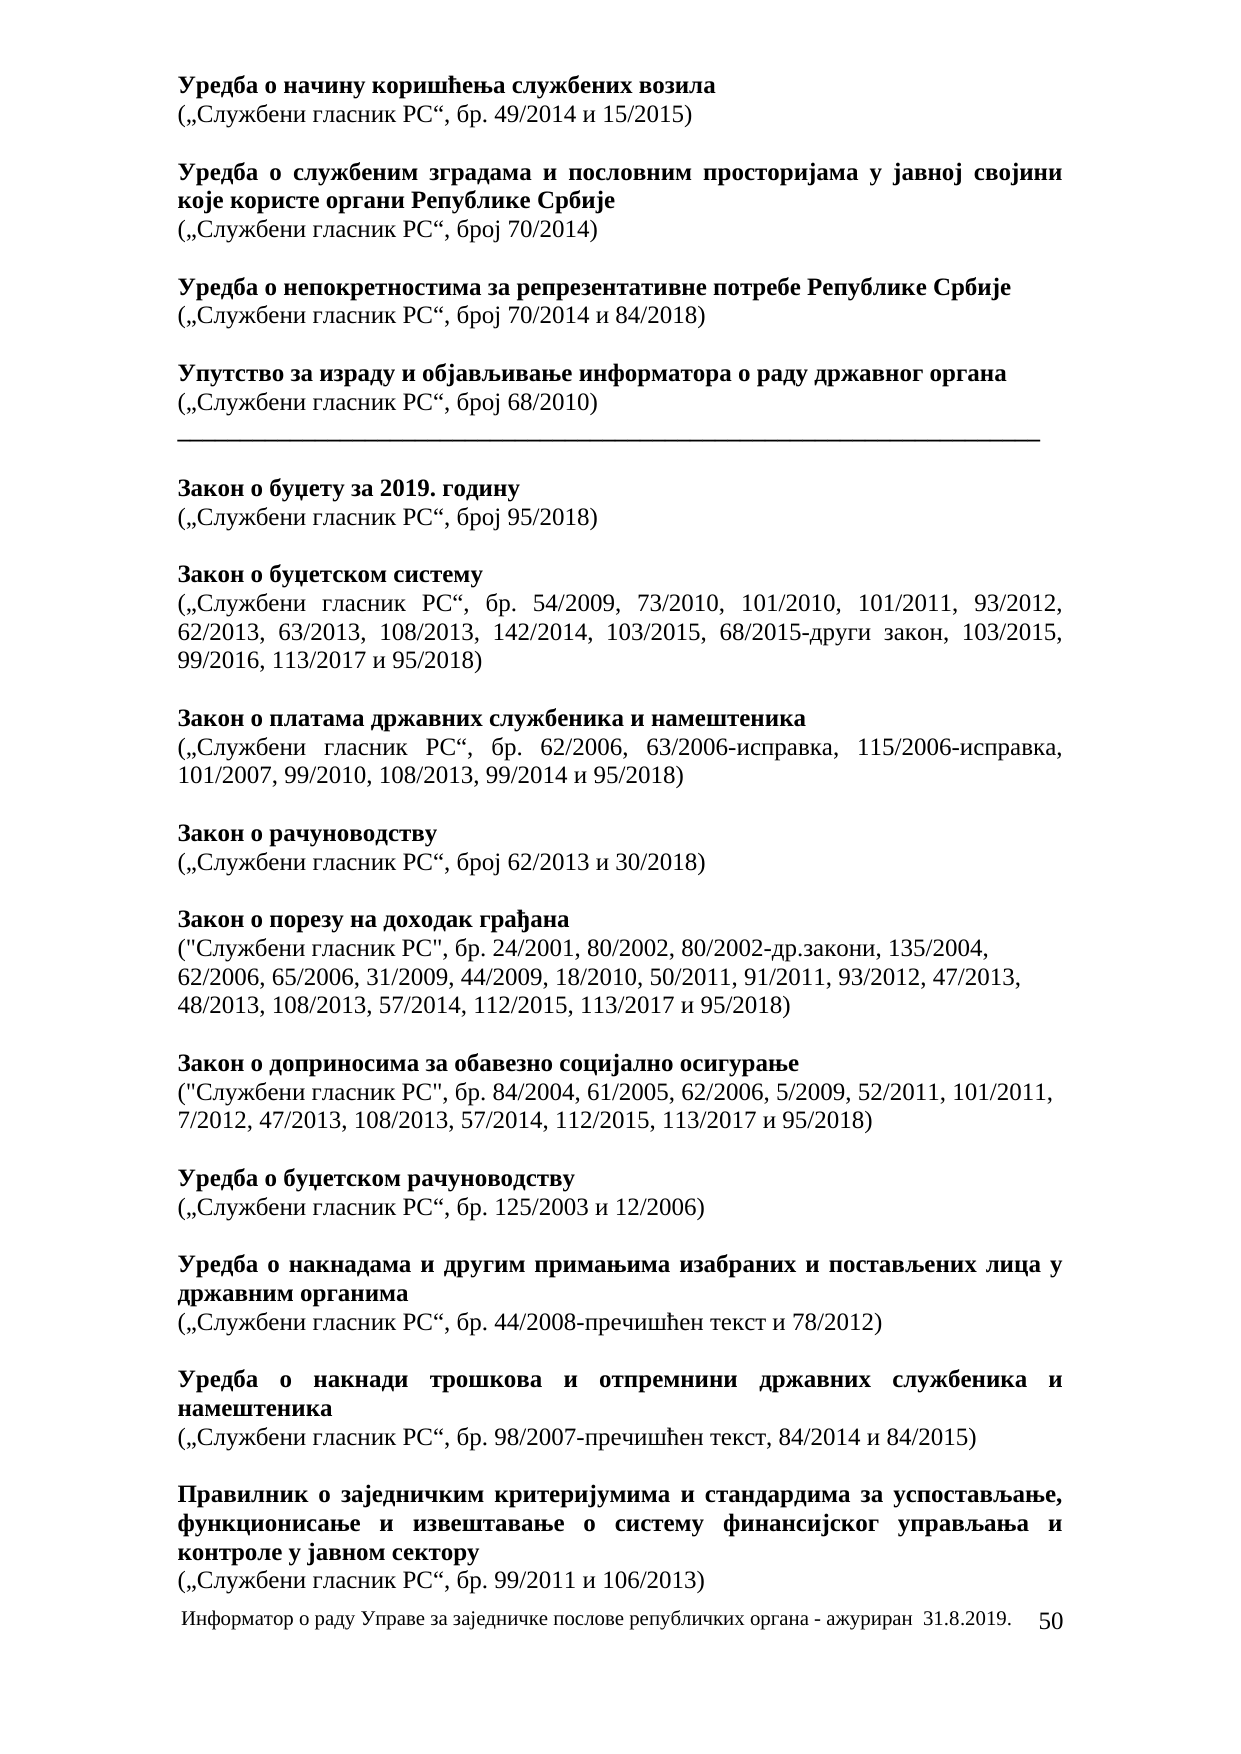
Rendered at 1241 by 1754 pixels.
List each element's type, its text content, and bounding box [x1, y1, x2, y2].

text Закон о буџетском систему [177, 559, 1063, 588]
text Уредба о буџетском рачуноводству [177, 1163, 1063, 1192]
text Упутство за израду и објављивање информатора о раду државног органа [177, 358, 1063, 387]
text Уредба о накнадама и другим примањима изабраних и постављених лица у државним органима [177, 1249, 1063, 1307]
text („Службени гласник РС“, бр. 54/2009, 73/2010, 101/2010, 101/2011, 93/2012, 62/2013, 63/2013, 108/2013, 142/2014, 103/2015, 68/2015-други закон, 103/2015, 99/2016, 113/2017 и 95/2018) [177, 588, 1063, 674]
text Закон о платама државних службеника и намештеника [177, 703, 1063, 732]
text („Службени гласник РС“, бр. 44/2008-пречишћен текст и 78/2012) [177, 1307, 1063, 1335]
text („Службени гласник РС“, број 70/2014) [177, 214, 1063, 243]
text _____________________________________________________________________ [177, 415, 1063, 444]
text („Службени гласник РС“, бр. 125/2003 и 12/2006) [177, 1192, 1063, 1220]
text Уредба о начину коришћења службених возила [177, 70, 1063, 99]
text („Службени гласник РС“, бр. 62/2006, 63/2006-исправка, 115/2006-исправка, 101/2007, 99/2010, 108/2013, 99/2014 и 95/2018) [177, 732, 1063, 789]
text Уредба о накнади трошкова и отпремнини државних службеника и намештеника [177, 1364, 1063, 1422]
text („Службени гласник РС“, бр. 49/2014 и 15/2015) [177, 99, 1063, 128]
text Закон о рачуноводству [177, 818, 1063, 847]
text Правилник о заједничким критеријумима и стандардима за успостављање, функционисање и извештавање о систему финансијског управљања и контроле у јавном сектору [177, 1479, 1063, 1565]
text („Службени гласник РС“, број 68/2010) [177, 387, 1063, 415]
text Уредба о службеним зградама и пословним просторијама у јавној својини које користе органи Републике Србије [177, 157, 1063, 214]
text Закон о доприносима за обавезно социјално осигурање [177, 1048, 1063, 1077]
text („Службени гласник РС“, бр. 99/2011 и 106/2013) [177, 1565, 1063, 1594]
text Уредба о непокретностима за репрезентативне потребе Републике Србије [177, 272, 1063, 300]
text („Службени гласник РС“, бр. 98/2007-пречишћен текст, 84/2014 и 84/2015) [177, 1422, 1063, 1450]
text („Службени гласник РС“, број 62/2013 и 30/2018) [177, 847, 1063, 875]
text Закон о буџету за 2019. годину [177, 473, 1063, 502]
text („Службени гласник РС“, број 95/2018) [177, 502, 1063, 530]
text Закон о порезу на доходак грађана [177, 904, 1063, 933]
text („Службени гласник РС“, број 70/2014 и 84/2018) [177, 300, 1063, 329]
text ("Службени гласник РС", бр. 84/2004, 61/2005, 62/2006, 5/2009, 52/2011, 101/2011, 7/2012, 47/2013, 108/2013, 57/2014, 112/2015, 113/2017 и 95/2018) [177, 1077, 1063, 1134]
text ("Службени гласник РС", бр. 24/2001, 80/2002, 80/2002-др.закони, 135/2004, 62/2006, 65/2006, 31/2009, 44/2009, 18/2010, 50/2011, 91/2011, 93/2012, 47/2013, 48/2013, 108/2013, 57/2014, 112/2015, 113/2017 и 95/2018) [177, 933, 1063, 1019]
